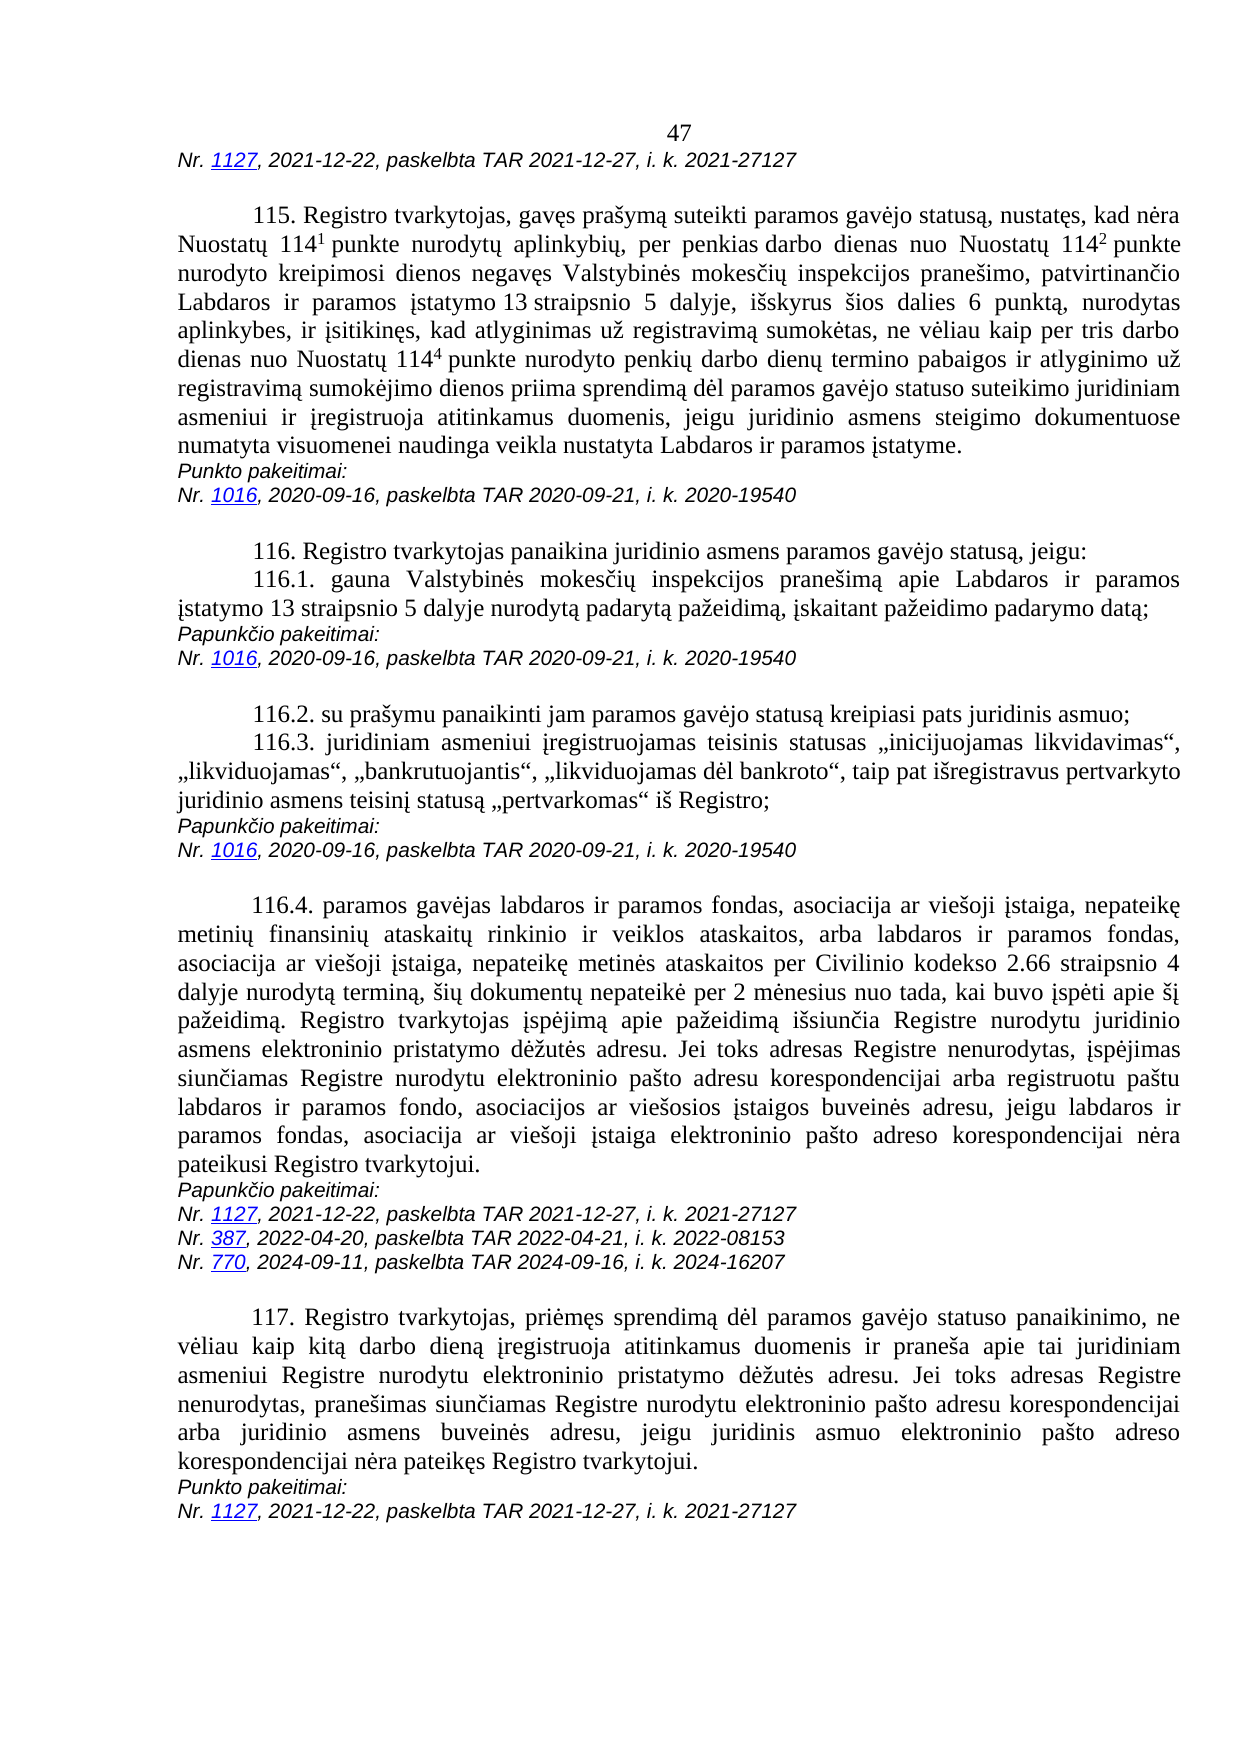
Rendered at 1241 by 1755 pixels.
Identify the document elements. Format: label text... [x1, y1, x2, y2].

text 116.3. juridiniam asmeniui įregistruojamas teisinis statusas „inicijuojamas likvidavimas“, „likviduojamas“, „bankrutuojantis“, „likviduojamas dėl bankroto“, taip pat išregistravus pertvarkyto juridinio asmens teisinį statusą „pertvarkomas“ iš Registro; [177, 727, 1181, 814]
text Nr. 770, 2024-09-11, paskelbta TAR 2024-09-16, i. k. 2024-16207 [177, 1250, 1181, 1274]
text 115. Registro tvarkytojas, gavęs prašymą suteikti paramos gavėjo statusą, nustatęs, kad nėra Nuostatų 1141 punkte nurodytų aplinkybių, per penkias darbo dienas nuo Nuostatų 1142 punkte nurodyto kreipimosi dienos negavęs Valstybinės mokesčių inspekcijos pranešimo, patvirtinančio Labdaros ir paramos įstatymo 13 straipsnio 5 dalyje, išskyrus šios dalies 6 punktą, nurodytas aplinkybes, ir įsitikinęs, kad atlyginimas už registravimą sumokėtas, ne vėliau kaip per tris darbo dienas nuo Nuostatų 1144 punkte nurodyto penkių darbo dienų termino pabaigos ir atlyginimo už registravimą sumokėjimo dienos priima sprendimą dėl paramos gavėjo statuso suteikimo juridiniam asmeniui ir įregistruoja atitinkamus duomenis, jeigu juridinio asmens steigimo dokumentuose numatyta visuomenei naudinga veikla nustatyta Labdaros ir paramos įstatyme. [177, 200, 1181, 459]
text Nr. 1016, 2020-09-16, paskelbta TAR 2020-09-21, i. k. 2020-19540 [177, 646, 1181, 670]
text 116.1. gauna Valstybinės mokesčių inspekcijos pranešimą apie Labdaros ir paramos įstatymo 13 straipsnio 5 dalyje nurodytą padarytą pažeidimą, įskaitant pažeidimo padarymo datą; [177, 564, 1181, 622]
text Punkto pakeitimai: [177, 1475, 1181, 1499]
text 116.2. su prašymu panaikinti jam paramos gavėjo statusą kreipiasi pats juridinis asmuo; [177, 699, 1181, 727]
text Nr. 1127, 2021-12-22, paskelbta TAR 2021-12-27, i. k. 2021-27127 [177, 1499, 1181, 1523]
text 116.4. paramos gavėjas labdaros ir paramos fondas, asociacija ar viešoji įstaiga, nepateikę metinių finansinių ataskaitų rinkinio ir veiklos ataskaitos, arba labdaros ir paramos fondas, asociacija ar viešoji įstaiga, nepateikę metinės ataskaitos per Civilinio kodekso 2.66 straipsnio 4 dalyje nurodytą terminą, šių dokumentų nepateikė per 2 mėnesius nuo tada, kai buvo įspėti apie šį pažeidimą. Registro tvarkytojas įspėjimą apie pažeidimą išsiunčia Registre nurodytu juridinio asmens elektroninio pristatymo dėžutės adresu. Jei toks adresas Registre nenurodytas, įspėjimas siunčiamas Registre nurodytu elektroninio pašto adresu korespondencijai arba registruotu paštu labdaros ir paramos fondo, asociacijos ar viešosios įstaigos buveinės adresu, jeigu labdaros ir paramos fondas, asociacija ar viešoji įstaiga elektroninio pašto adreso korespondencijai nėra pateikusi Registro tvarkytojui. [177, 890, 1181, 1178]
text 117. Registro tvarkytojas, priėmęs sprendimą dėl paramos gavėjo statuso panaikinimo, ne vėliau kaip kitą darbo dieną įregistruoja atitinkamus duomenis ir praneša apie tai juridiniam asmeniui Registre nurodytu elektroninio pristatymo dėžutės adresu. Jei toks adresas Registre nenurodytas, pranešimas siunčiamas Registre nurodytu elektroninio pašto adresu korespondencijai arba juridinio asmens buveinės adresu, jeigu juridinis asmuo elektroninio pašto adreso korespondencijai nėra pateikęs Registro tvarkytojui. [177, 1302, 1181, 1475]
text Nr. 387, 2022-04-20, paskelbta TAR 2022-04-21, i. k. 2022-08153 [177, 1226, 1181, 1250]
text Nr. 1127, 2021-12-22, paskelbta TAR 2021-12-27, i. k. 2021-27127 [177, 148, 1181, 172]
text Nr. 1016, 2020-09-16, paskelbta TAR 2020-09-21, i. k. 2020-19540 [177, 483, 1181, 507]
text Nr. 1127, 2021-12-22, paskelbta TAR 2021-12-27, i. k. 2021-27127 [177, 1202, 1181, 1226]
text Papunkčio pakeitimai: [177, 1178, 1181, 1202]
text Punkto pakeitimai: [177, 459, 1181, 483]
text Nr. 1016, 2020-09-16, paskelbta TAR 2020-09-21, i. k. 2020-19540 [177, 838, 1181, 862]
text 116. Registro tvarkytojas panaikina juridinio asmens paramos gavėjo statusą, jeigu: [177, 536, 1181, 564]
text Papunkčio pakeitimai: [177, 622, 1181, 646]
text Papunkčio pakeitimai: [177, 814, 1181, 838]
